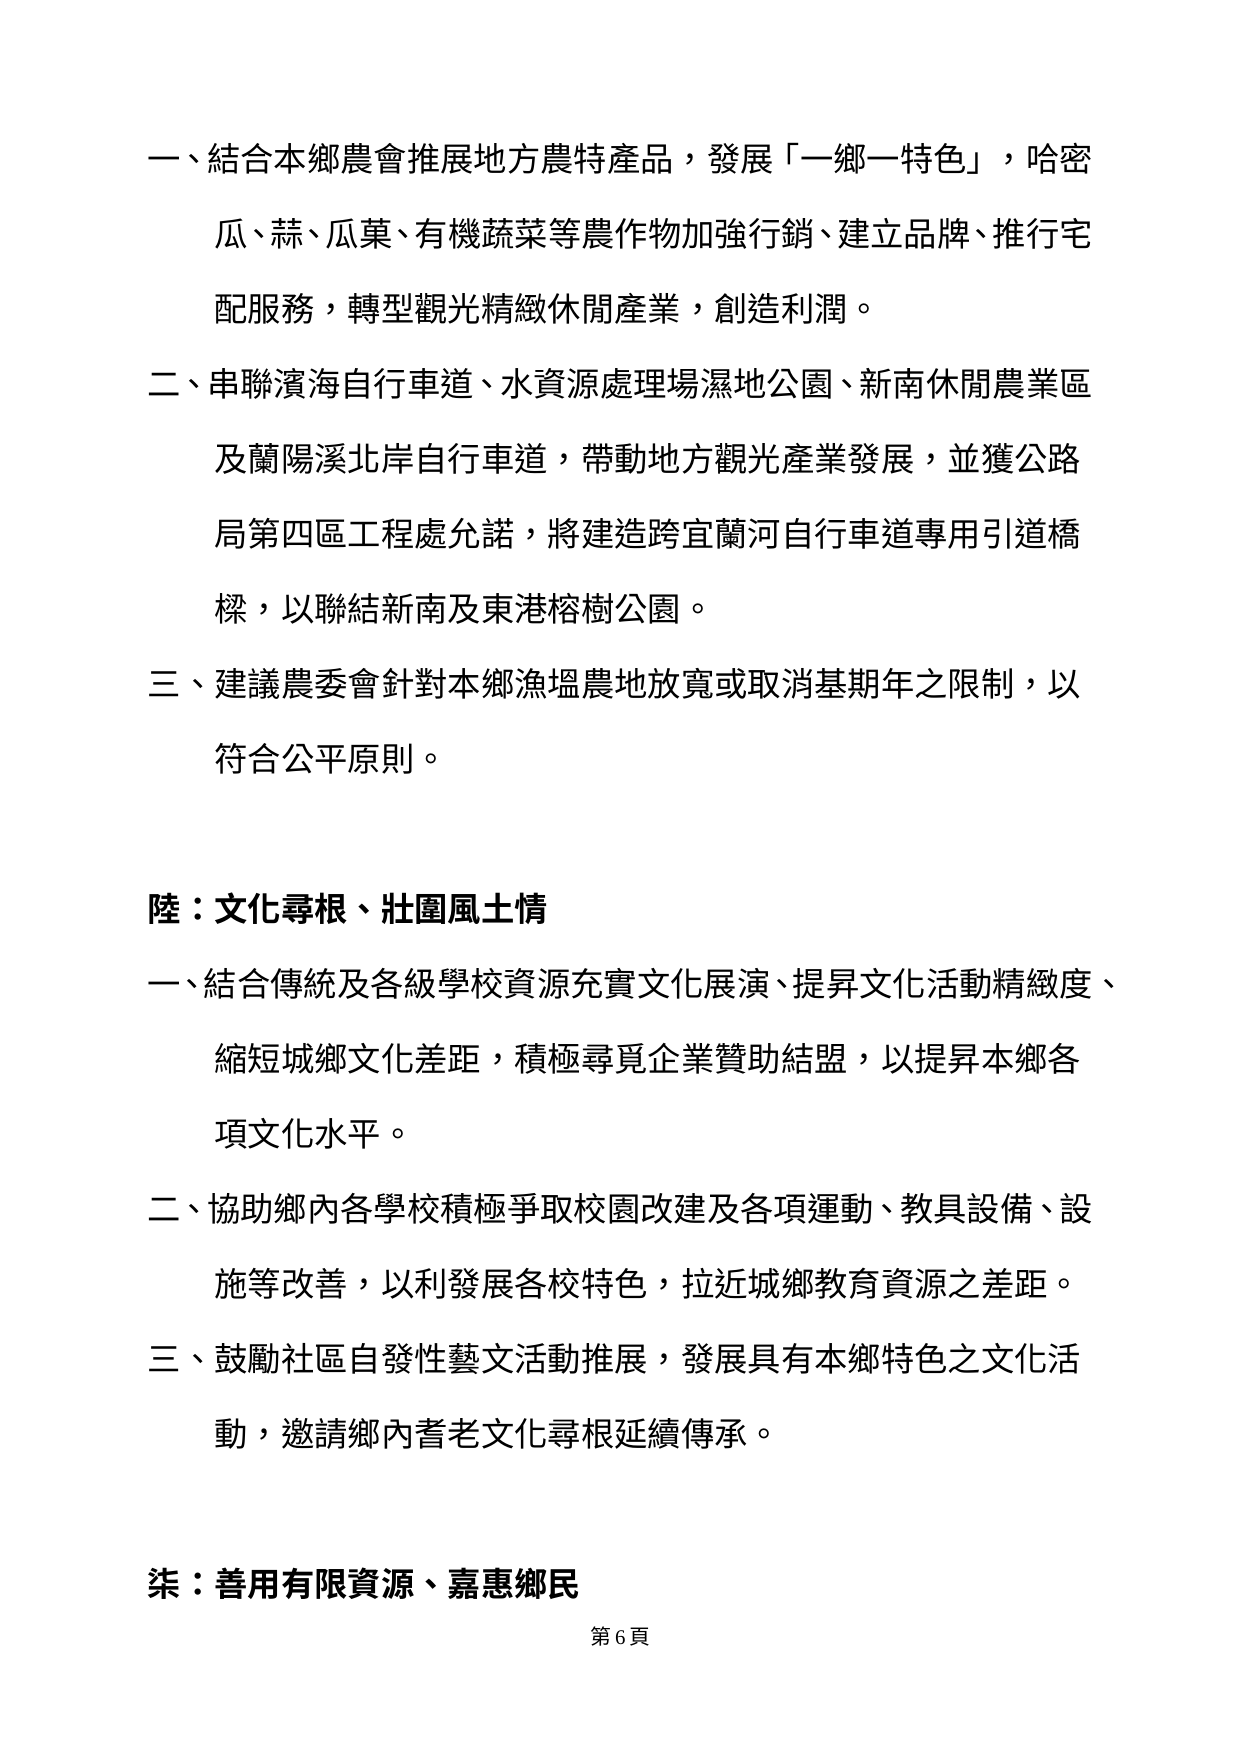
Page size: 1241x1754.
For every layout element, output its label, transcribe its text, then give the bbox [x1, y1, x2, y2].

text 二、協助鄉內各學校積極爭取校園改建及各項運動、教具設備、設施等改善，以利發展各校特色，拉近城鄉教育資源之差距。 [148, 1169, 1092, 1319]
text 陸：文化尋根、壯圍風土情 [148, 869, 1092, 944]
text 柒：善用有限資源、嘉惠鄉民 [148, 1544, 1092, 1619]
text 一、結合傳統及各級學校資源充實文化展演、提昇文化活動精緻度、縮短城鄉文化差距，積極尋覓企業贊助結盟，以提昇本鄉各項文化水平。 [148, 944, 1092, 1169]
text 二、串聯濱海自行車道、水資源處理場濕地公園、新南休閒農業區及蘭陽溪北岸自行車道，帶動地方觀光產業發展，並獲公路局第四區工程處允諾，將建造跨宜蘭河自行車道專用引道橋樑，以聯結新南及東港榕樹公園。 [148, 344, 1092, 644]
text 一、結合本鄉農會推展地方農特產品，發展「一鄉一特色」，哈密瓜、蒜、瓜菓、有機蔬菜等農作物加強行銷、建立品牌、推行宅配服務，轉型觀光精緻休閒產業，創造利潤。 [148, 119, 1092, 344]
text 三、鼓勵社區自發性藝文活動推展，發展具有本鄉特色之文化活動，邀請鄉內耆老文化尋根延續傳承。 [148, 1319, 1092, 1469]
text 三、建議農委會針對本鄉漁塭農地放寬或取消基期年之限制，以符合公平原則。 [148, 644, 1092, 794]
